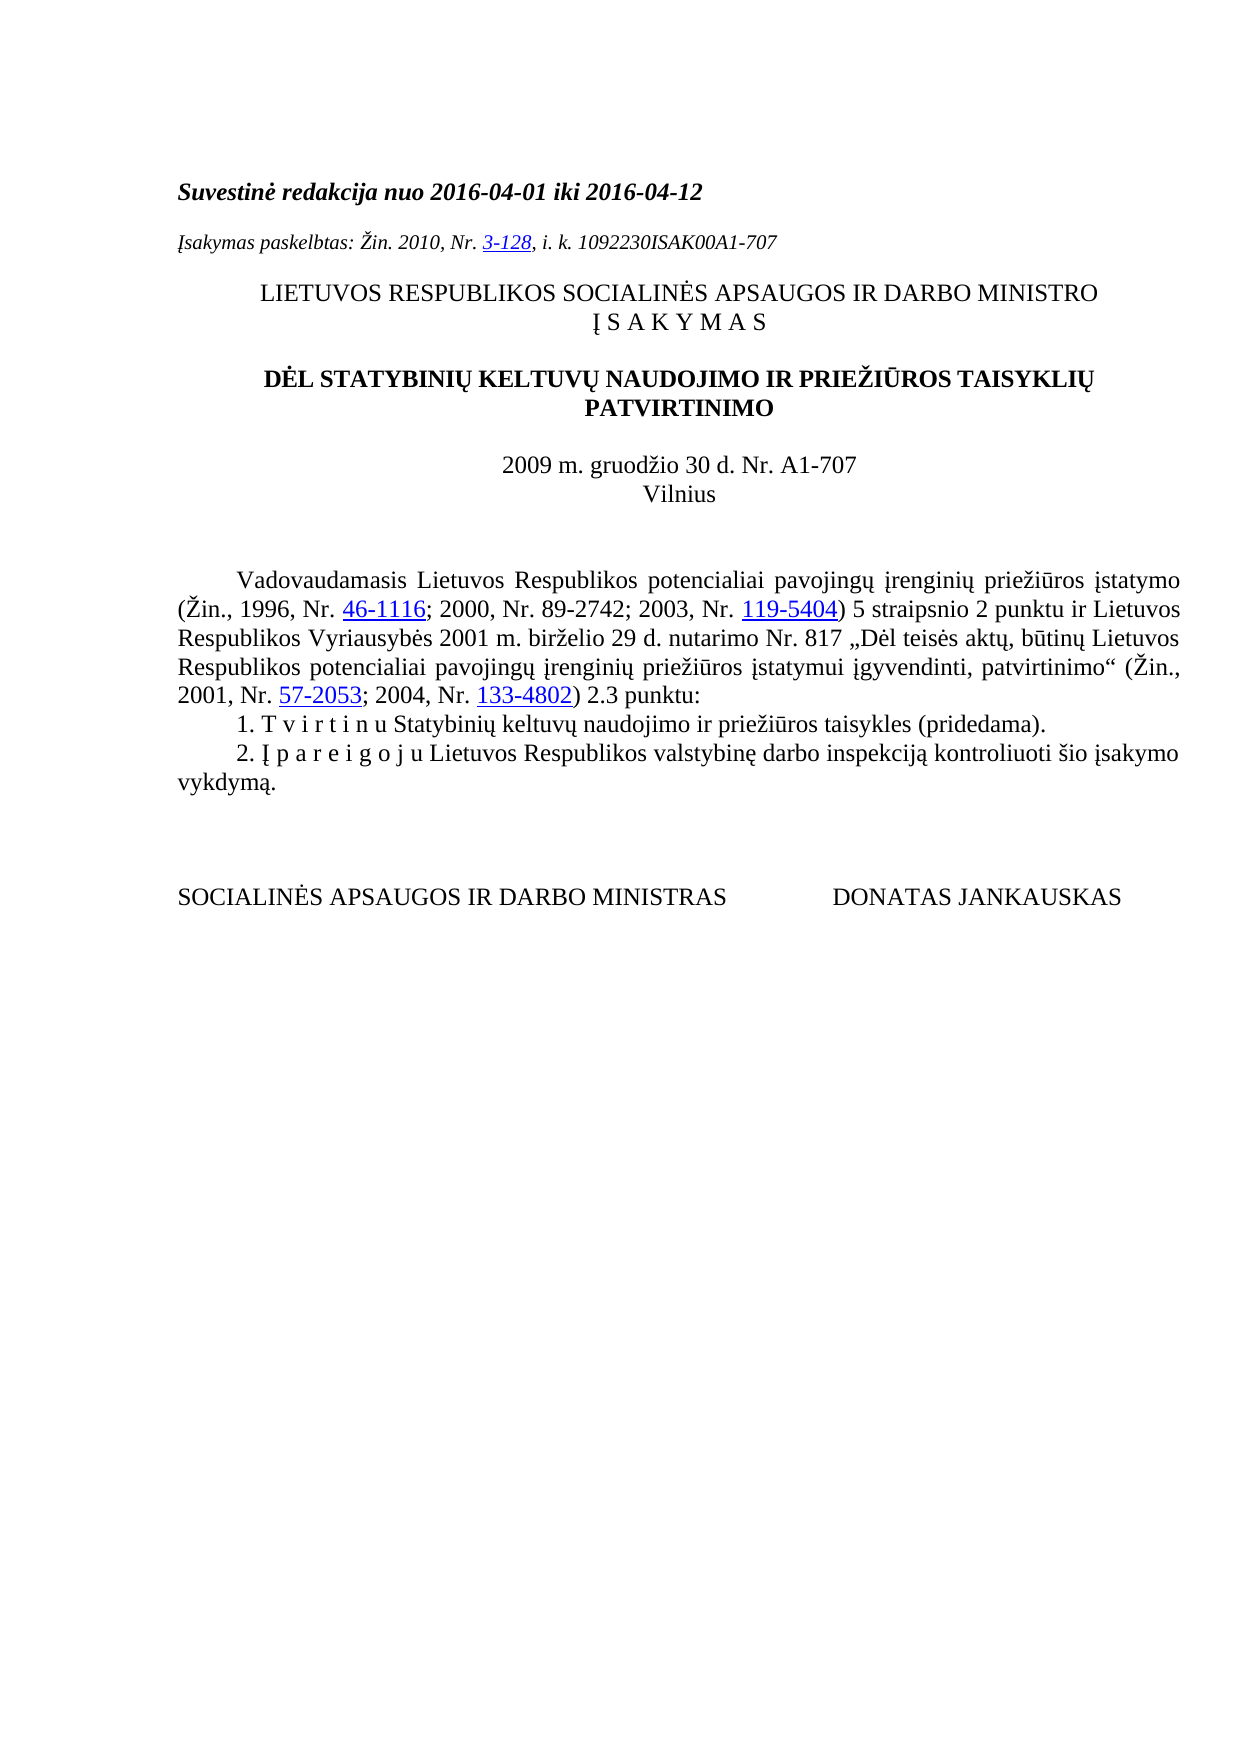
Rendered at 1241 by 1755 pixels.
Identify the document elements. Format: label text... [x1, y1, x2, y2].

text Vadovaudamasis Lietuvos Respublikos potencialiai pavojingų įrenginių priežiūros įstatymo (Žin., 1996, Nr. 46-1116; 2000, Nr. 89-2742; 2003, Nr. 119-5404) 5 straipsnio 2 punktu ir Lietuvos Respublikos Vyriausybės 2001 m. birželio 29 d. nutarimo Nr. 817 „Dėl teisės aktų, būtinų Lietuvos Respublikos potencialiai pavojingų įrenginių priežiūros įstatymui įgyvendinti, patvirtinimo“ (Žin., 2001, Nr. 57-2053; 2004, Nr. 133-4802) 2.3 punktu: [177, 566, 1181, 709]
text 2009 m. gruodžio 30 d. Nr. A1-707 [177, 451, 1181, 479]
text 1. T v i r t i n u Statybinių keltuvų naudojimo ir priežiūros taisykles (pridedama). [177, 709, 1181, 738]
text Į S A K Y M A S [177, 307, 1181, 336]
text 2. Į p a r e i g o j u Lietuvos Respublikos valstybinę darbo inspekciją kontroliuoti šio įsakymo vykdymą. [177, 738, 1181, 796]
text Įsakymas paskelbtas: Žin. 2010, Nr. 3-128, i. k. 1092230ISAK00A1-707 [177, 230, 1181, 254]
text DĖL STATYBINIŲ KELTUVŲ NAUDOJIMO IR PRIEŽIŪROS TAISYKLIŲ PATVIRTINIMO [177, 364, 1181, 422]
text LIETUVOS RESPUBLIKOS SOCIALINĖS APSAUGOS IR DARBO MINISTRO [177, 278, 1181, 307]
text Suvestinė redakcija nuo 2016-04-01 iki 2016-04-12 [177, 177, 1181, 206]
text Socialinės apsaugos ir darbo ministras Donatas Jankauskas [177, 882, 1181, 911]
text Vilnius [177, 479, 1181, 508]
